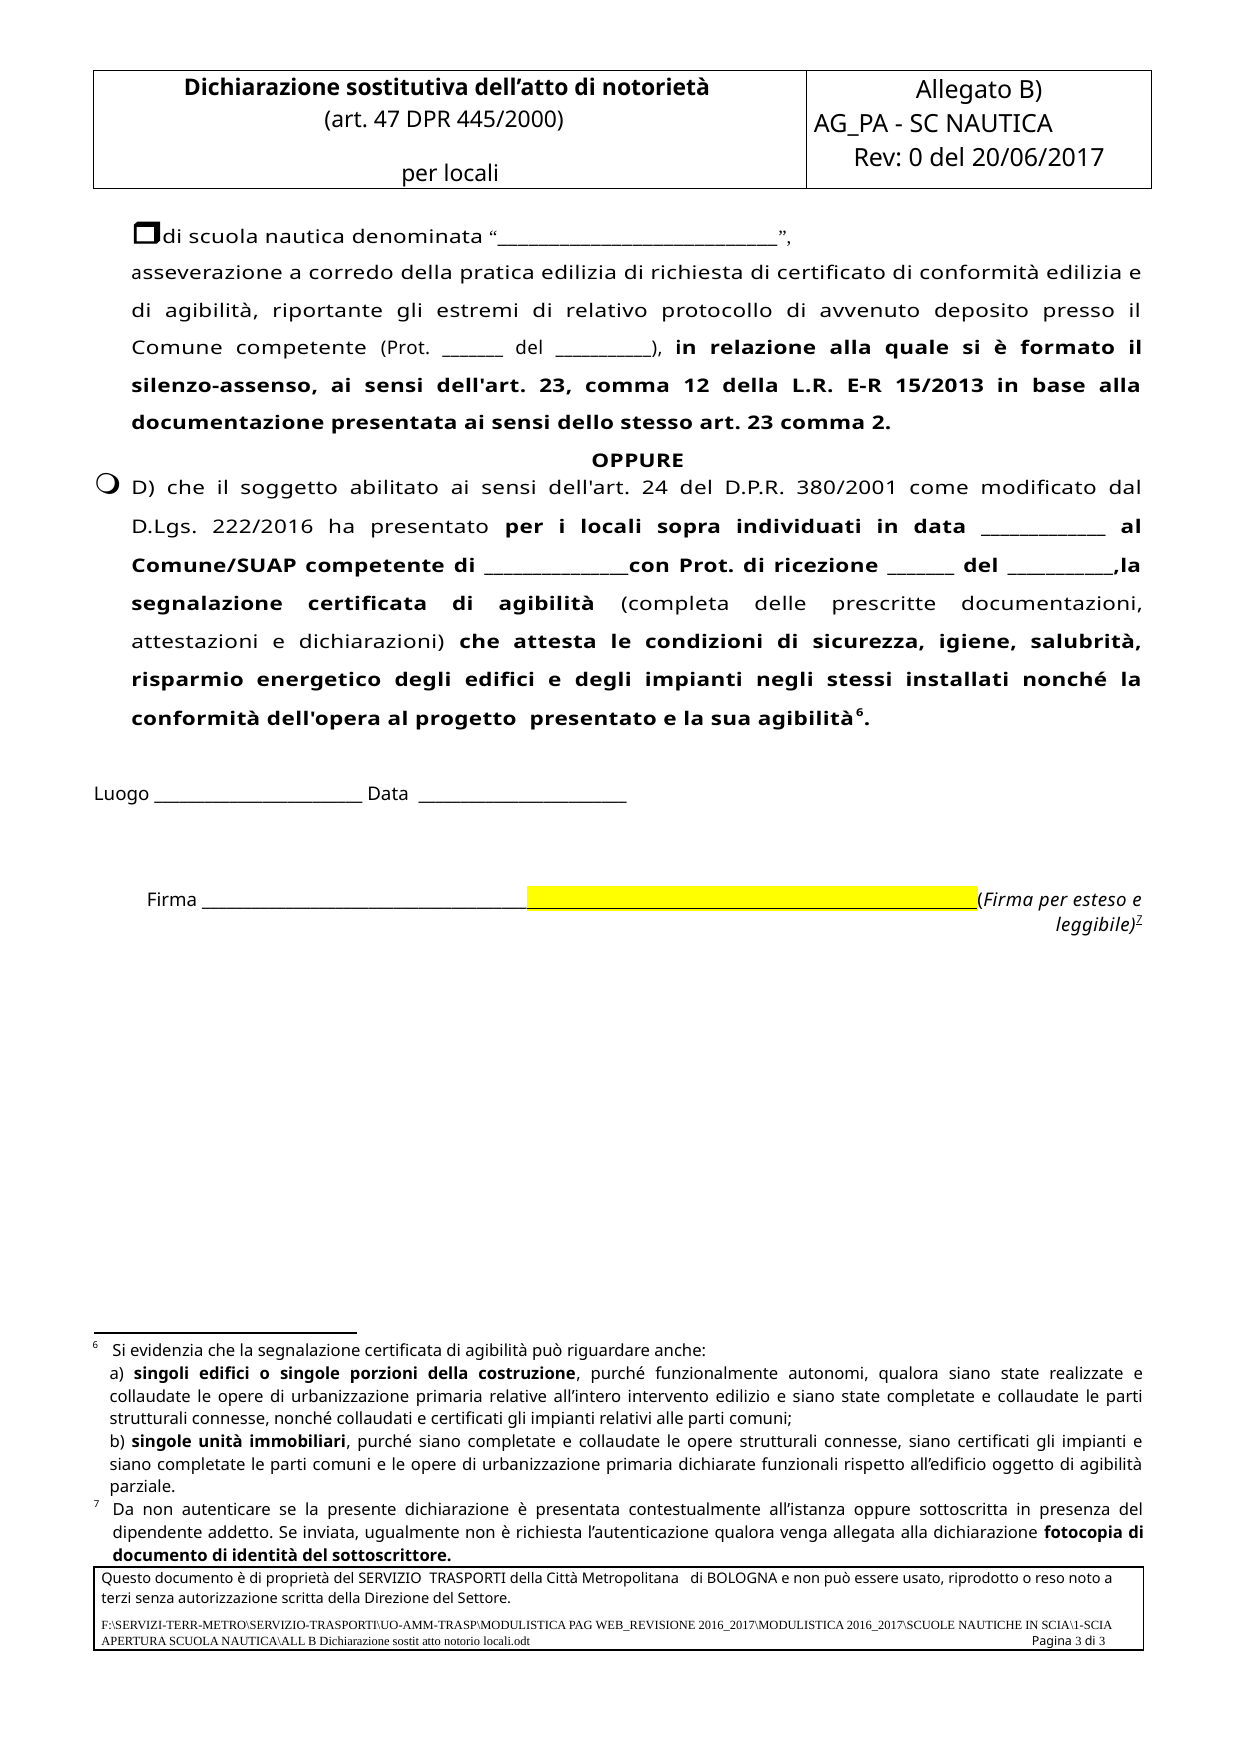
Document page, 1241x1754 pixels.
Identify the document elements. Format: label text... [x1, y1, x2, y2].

text Luogo _________________________ Data _________________________ [94, 781, 1144, 806]
list di scuola nautica denominata “___________________________”, [94, 218, 1144, 249]
text Da non autenticare se la presente dichiarazione è presentata contestualmente all’istanza oppure sottoscritta in presenza del dipendente addetto. Se inviata, ugualmente non è richiesta l’autenticazione qualora venga allegata alla dichiarazione fotocopia di documento di identità del sottoscrittore. [94, 1498, 1144, 1566]
list Si evidenzia che la segnalazione certificata di agibilità può riguardare anche: [92, 1339, 1144, 1362]
list asseverazione a corredo della pratica edilizia di richiesta di certificato di conformità edilizia e di agibilità, riportante gli estremi di relativo protocollo di avvenuto deposito presso il Comune competente (Prot. _______ del ___________), in relazione alla quale si è formato il silenzo-assenso, ai sensi dell'art. 23, comma 12 della L.R. E-R 15/2013 in base alla documentazione presentata ai sensi dello stesso art. 23 comma 2. [94, 249, 1144, 437]
list OPPURE [94, 437, 1144, 474]
list b) singole unità immobiliari, purché siano completate e collaudate le opere strutturali connesse, siano certificati gli impianti e siano completate le parti comuni e le opere di urbanizzazione primaria dichiarate funzionali rispetto all’edificio oggetto di agibilità parziale. [109, 1430, 1144, 1498]
list D) che il soggetto abilitato ai sensi dell'art. 24 del D.P.R. 380/2001 come modificato dal D.Lgs. 222/2016 ha presentato per i locali sopra individuati in data _____________ al Comune/SUAP competente di _______________con Prot. di ricezione _______ del ___________,la segnalazione certificata di agibilità (completa delle prescritte documentazioni, attestazioni e dichiarazioni) che attesta le condizioni di sicurezza, igiene, salubrità, risparmio energetico degli edifici e degli impianti negli stessi installati nonché la conformità dell'opera al progetto presentato e la sua agibilità. [94, 474, 1144, 730]
text Firma _______________________________________ (Firma per esteso e leggibile) [94, 886, 1144, 937]
list a) singoli edifici o singole porzioni della costruzione, purché funzionalmente autonomi, qualora siano state realizzate e collaudate le opere di urbanizzazione primaria relative all’intero intervento edilizio e siano state completate e collaudate le parti strutturali connesse, nonché collaudati e certificati gli impianti relativi alle parti comuni; [109, 1362, 1144, 1430]
